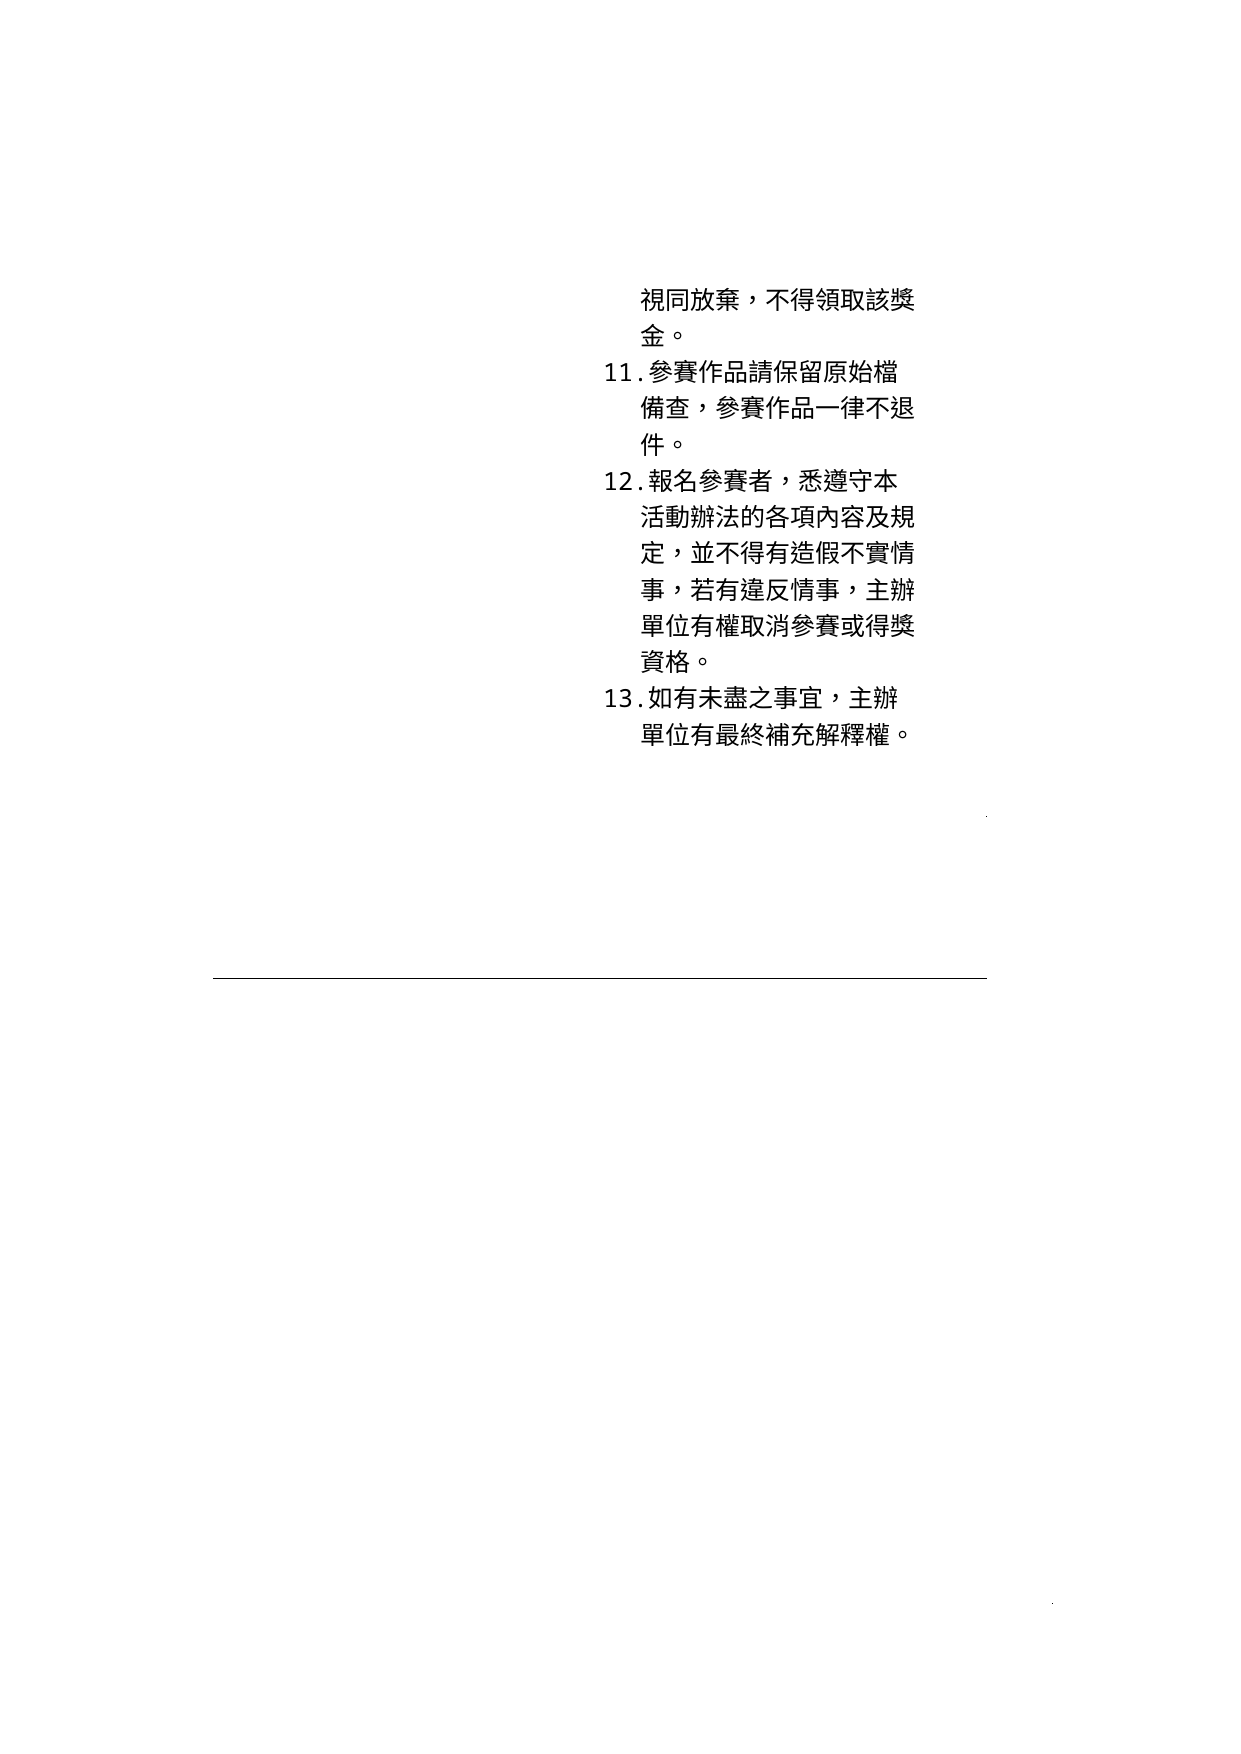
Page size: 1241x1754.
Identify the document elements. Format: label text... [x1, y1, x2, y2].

list 參賽作品請保留原始檔備查，參賽作品一律不退件。 [539, 288, 986, 396]
list 報名參賽者，悉遵守本活動辦法的各項內容及規定，並不得有造假不實情事，若有違反情事，主辦單位有權取消參賽或得獎資格。 [539, 396, 986, 614]
list 如有未盡之事宜，主辦單位有最終補充解釋權。 [539, 614, 986, 816]
list 依所得稅法規定，機會中獎或獎項價值超過1,000元以上者，主辦單位將填發扣（免）繳憑單予得獎人；另中獎或獎項價值超過20,000元以上，需預先扣繳10%稅款，若得獎人未能依法繳納應繳稅額，即視為喪失得獎資格。未繳交前述稅款者，視同放棄，不得領取該獎金。 [539, 216, 986, 288]
